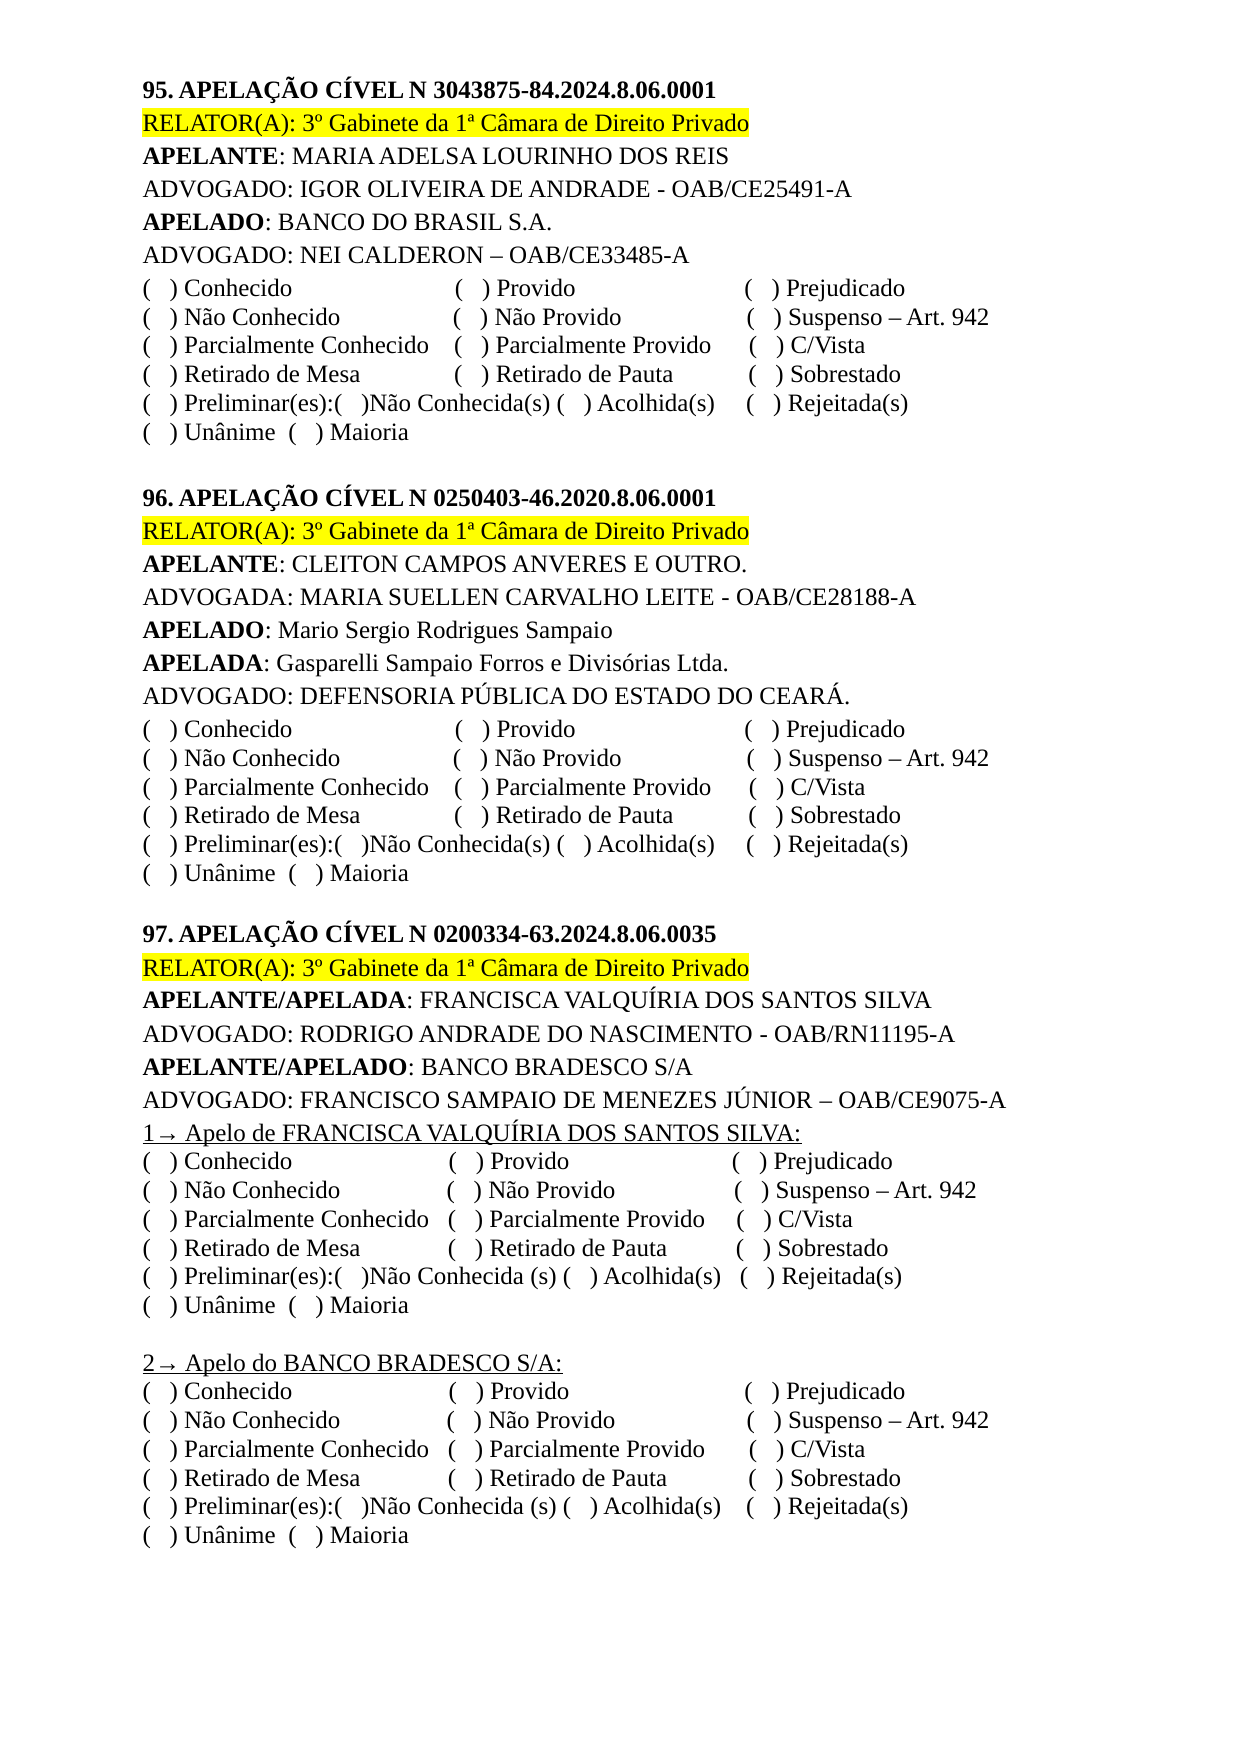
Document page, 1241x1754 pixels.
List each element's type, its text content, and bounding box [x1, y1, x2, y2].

text ( ) Conhecido ( ) Provido ( ) Prejudicado [142, 1376, 1141, 1405]
text ( ) Preliminar(es):( )Não Conhecida(s) ( ) Acolhida(s) ( ) Rejeitada(s) [142, 388, 1158, 417]
text ( ) Parcialmente Conhecido ( ) Parcialmente Provido ( ) C/Vista [142, 1204, 1158, 1233]
text ( ) Retirado de Mesa ( ) Retirado de Pauta ( ) Sobrestado [142, 1233, 1158, 1261]
text ( ) Retirado de Mesa ( ) Retirado de Pauta ( ) Sobrestado [142, 800, 1158, 829]
text ( ) Retirado de Mesa ( ) Retirado de Pauta ( ) Sobrestado [142, 359, 1158, 388]
text ( ) Parcialmente Conhecido ( ) Parcialmente Provido ( ) C/Vista [142, 1434, 1158, 1463]
text ( ) Preliminar(es):( )Não Conhecida(s) ( ) Acolhida(s) ( ) Rejeitada(s) [142, 829, 1158, 858]
text ( ) Não Conhecido ( ) Não Provido ( ) Suspenso – Art. 942 [142, 743, 1158, 772]
text ( ) Preliminar(es):( )Não Conhecida (s) ( ) Acolhida(s) ( ) Rejeitada(s) [142, 1491, 1158, 1520]
text ( ) Não Conhecido ( ) Não Provido ( ) Suspenso – Art. 942 [142, 1405, 1158, 1434]
text 95. APELAÇÃO CÍVEL N 3043875-84.2024.8.06.0001 RELATOR(A): 3º Gabinete da 1ª Câmara de Direito Privado APELANTE: MARIA ADELSA LOURINHO DOS REIS ADVOGADO: IGOR OLIVEIRA DE ANDRADE - OAB/CE25491-A APELADO: BANCO DO BRASIL S.A. ADVOGADO: NEI CALDERON – OAB/CE33485-A [142, 75, 1141, 269]
text ( ) Unânime ( ) Maioria 96. APELAÇÃO CÍVEL N 0250403-46.2020.8.06.0001 RELATOR(A): 3º Gabinete da 1ª Câmara de Direito Privado APELANTE: CLEITON CAMPOS ANVERES E OUTRO. ADVOGADA: MARIA SUELLEN CARVALHO LEITE - OAB/CE28188-A APELADO: Mario Sergio Rodrigues Sampaio APELADA: Gasparelli Sampaio Forros e Divisórias Ltda. [142, 417, 1141, 677]
text 97. APELAÇÃO CÍVEL N 0200334-63.2024.8.06.0035 RELATOR(A): 3º Gabinete da 1ª Câmara de Direito Privado APELANTE/APELADA: FRANCISCA VALQUÍRIA DOS SANTOS SILVA ADVOGADO: RODRIGO ANDRADE DO NASCIMENTO - OAB/RN11195-A APELANTE/APELADO: BANCO BRADESCO S/A ADVOGADO: FRANCISCO SAMPAIO DE MENEZES JÚNIOR – OAB/CE9075-A [142, 919, 1141, 1113]
text 1→ Apelo de FRANCISCA VALQUÍRIA DOS SANTOS SILVA: [142, 1118, 1141, 1146]
text ( ) Parcialmente Conhecido ( ) Parcialmente Provido ( ) C/Vista [142, 772, 1158, 800]
text ( ) Conhecido ( ) Provido ( ) Prejudicado [142, 714, 1141, 743]
text ( ) Preliminar(es):( )Não Conhecida (s) ( ) Acolhida(s) ( ) Rejeitada(s) [142, 1261, 1158, 1290]
text ( ) Unânime ( ) Maioria [142, 858, 1158, 887]
text 2→ Apelo do BANCO BRADESCO S/A: [142, 1348, 1141, 1376]
text ( ) Conhecido ( ) Provido ( ) Prejudicado [142, 273, 1141, 302]
text ( ) Não Conhecido ( ) Não Provido ( ) Suspenso – Art. 942 [142, 1175, 1158, 1204]
text ( ) Não Conhecido ( ) Não Provido ( ) Suspenso – Art. 942 [142, 302, 1158, 331]
text ( ) Parcialmente Conhecido ( ) Parcialmente Provido ( ) C/Vista [142, 331, 1158, 359]
text ( ) Unânime ( ) Maioria [142, 1290, 1158, 1319]
text ( ) Unânime ( ) Maioria [142, 1520, 1158, 1549]
text ADVOGADO: DEFENSORIA PÚBLICA DO ESTADO DO CEARÁ. [142, 681, 1141, 710]
text ( ) Retirado de Mesa ( ) Retirado de Pauta ( ) Sobrestado [142, 1463, 1158, 1491]
text ( ) Conhecido ( ) Provido ( ) Prejudicado [142, 1146, 1141, 1175]
